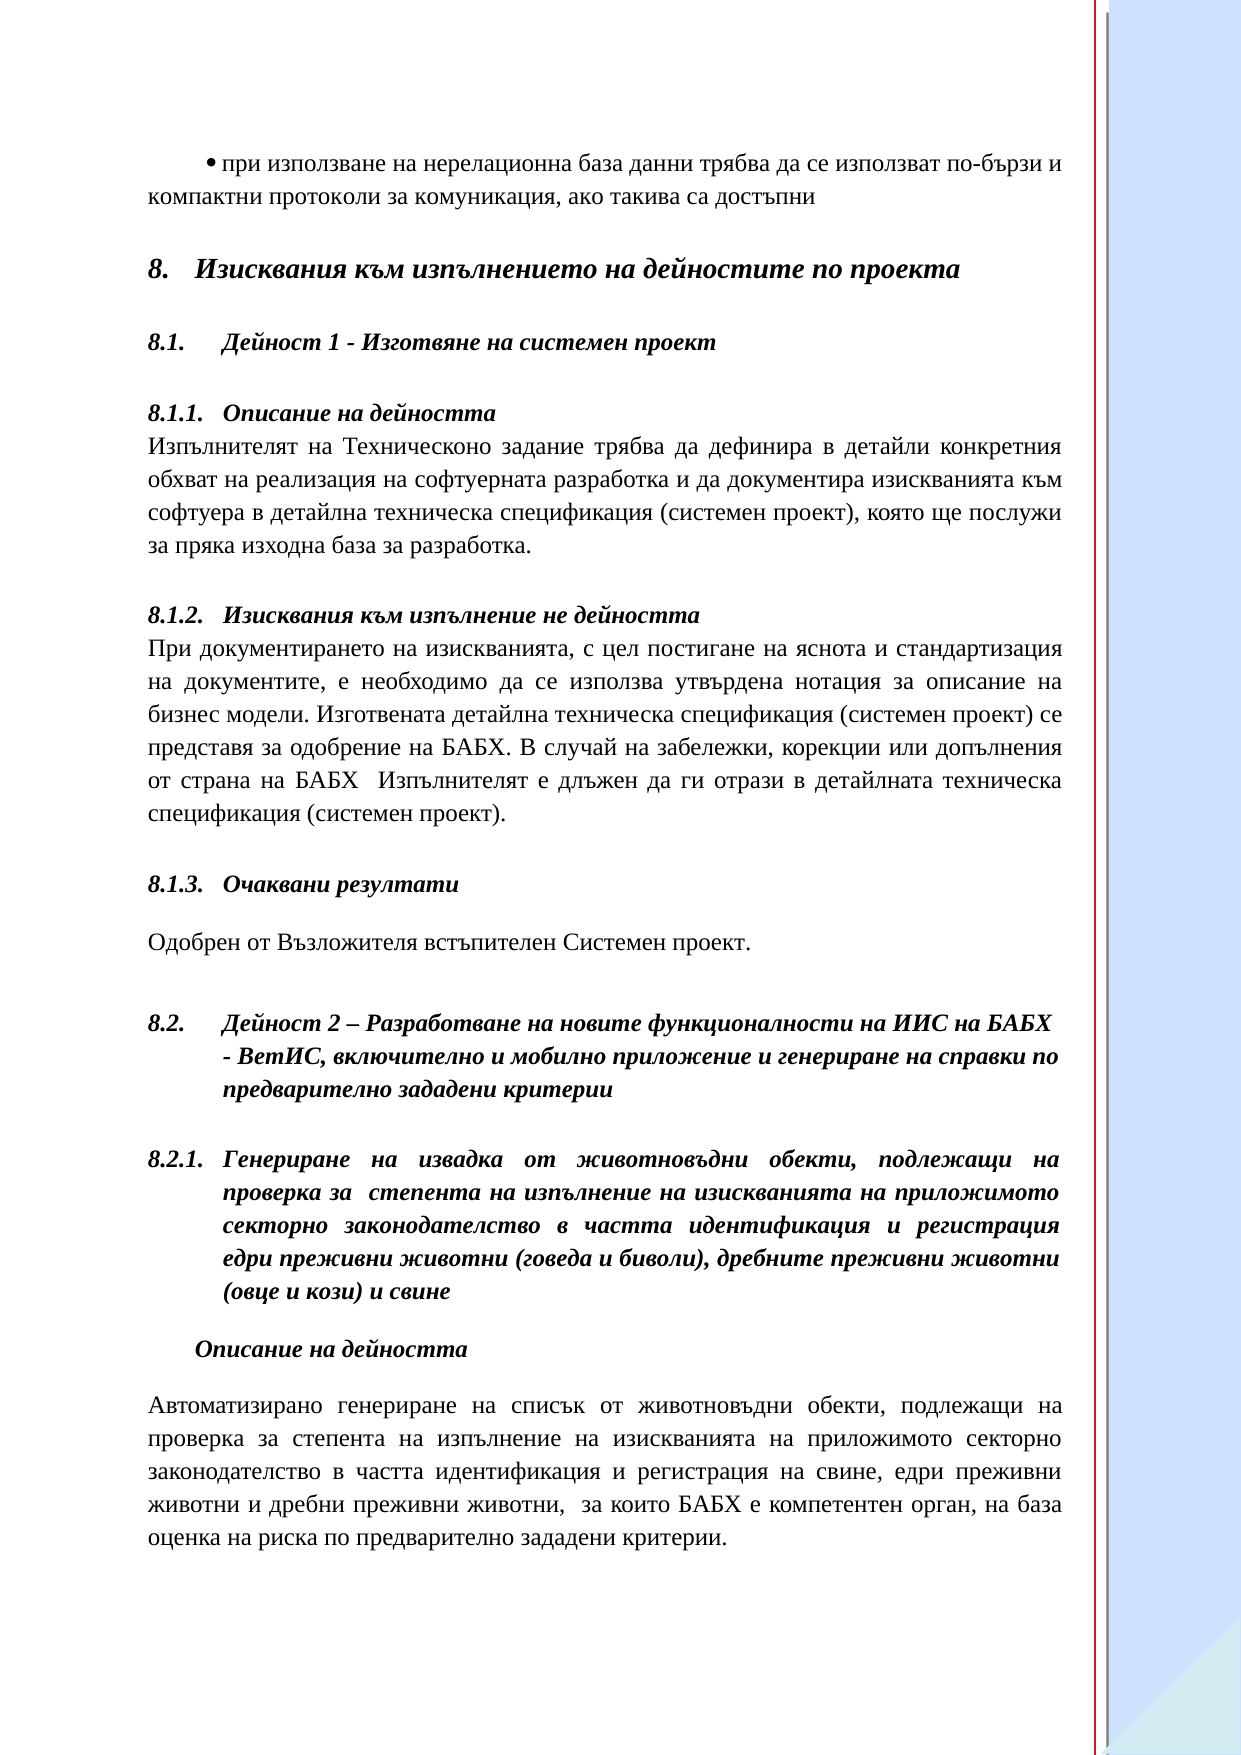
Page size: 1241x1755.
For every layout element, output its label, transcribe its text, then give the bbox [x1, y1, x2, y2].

text Одобрен от Възложителя встъпителен Системен проект. [148, 927, 1063, 956]
subtitle Описание на дейността [148, 398, 1063, 427]
list при използване на нерелационна база данни трябва да се използват по-бързи и компактни протоколи за комуникация, ако такива са достъпни [148, 148, 1063, 209]
subtitle Изисквания към изпълнение не дейността [148, 600, 1063, 629]
text Описание на дейността [148, 1334, 1063, 1363]
subtitle Изисквания към изпълнението на дейностите по проекта [148, 251, 1063, 285]
subtitle Дейност 1 - Изготвяне на системен проект [148, 327, 1063, 356]
text Изпълнителят на Техническоно задание трябва да дефинира в детайли конкретния обхват на реализация на софтуерната разработка и да документира изискванията към софтуера в детайлна техническа спецификация (системен проект), която ще послужи за пряка изходна база за разработка. [148, 431, 1063, 559]
text При документирането на изискванията, с цел постигане на яснота и стандартизация на документите, е необходимо да се използва утвърдена нотация за описание на бизнес модели. Изготвената детайлна техническа спецификация (системен проект) се представя за одобрение на БАБХ. В случай на забележки, корекции или допълнения от страна на БАБХ изпълнителят е длъжен да ги отрази в детайлната техническа спецификация (системен проект). [148, 633, 1063, 827]
subtitle Очаквани резултати [148, 869, 1063, 898]
text Автоматизирано генериране на списък от животновъдни обекти, подлежащи на проверка за степента на изпълнение на изискванията на приложимото секторно законодателство в частта идентификация и регистрация на свине, едри преживни животни и дребни преживни животни, за които БАБХ е компетентен орган, на база оценка на риска по предварително зададени критерии. [148, 1390, 1063, 1551]
subtitle Генериране на извадка от животновъдни обекти, подлежащи на проверка за степента на изпълнение на изискванията на приложимото секторно законодателство в частта идентификация и регистрация едри преживни животни (говеда и биволи), дребните преживни животни (овце и кози) и свине [148, 1144, 1063, 1305]
subtitle Дейност 2 – Разработване на новите функционалности на ИИС на БАБХ - ВетИС, включително и мобилно приложение и генериране на справки по предварително зададени критерии [148, 1008, 1063, 1102]
